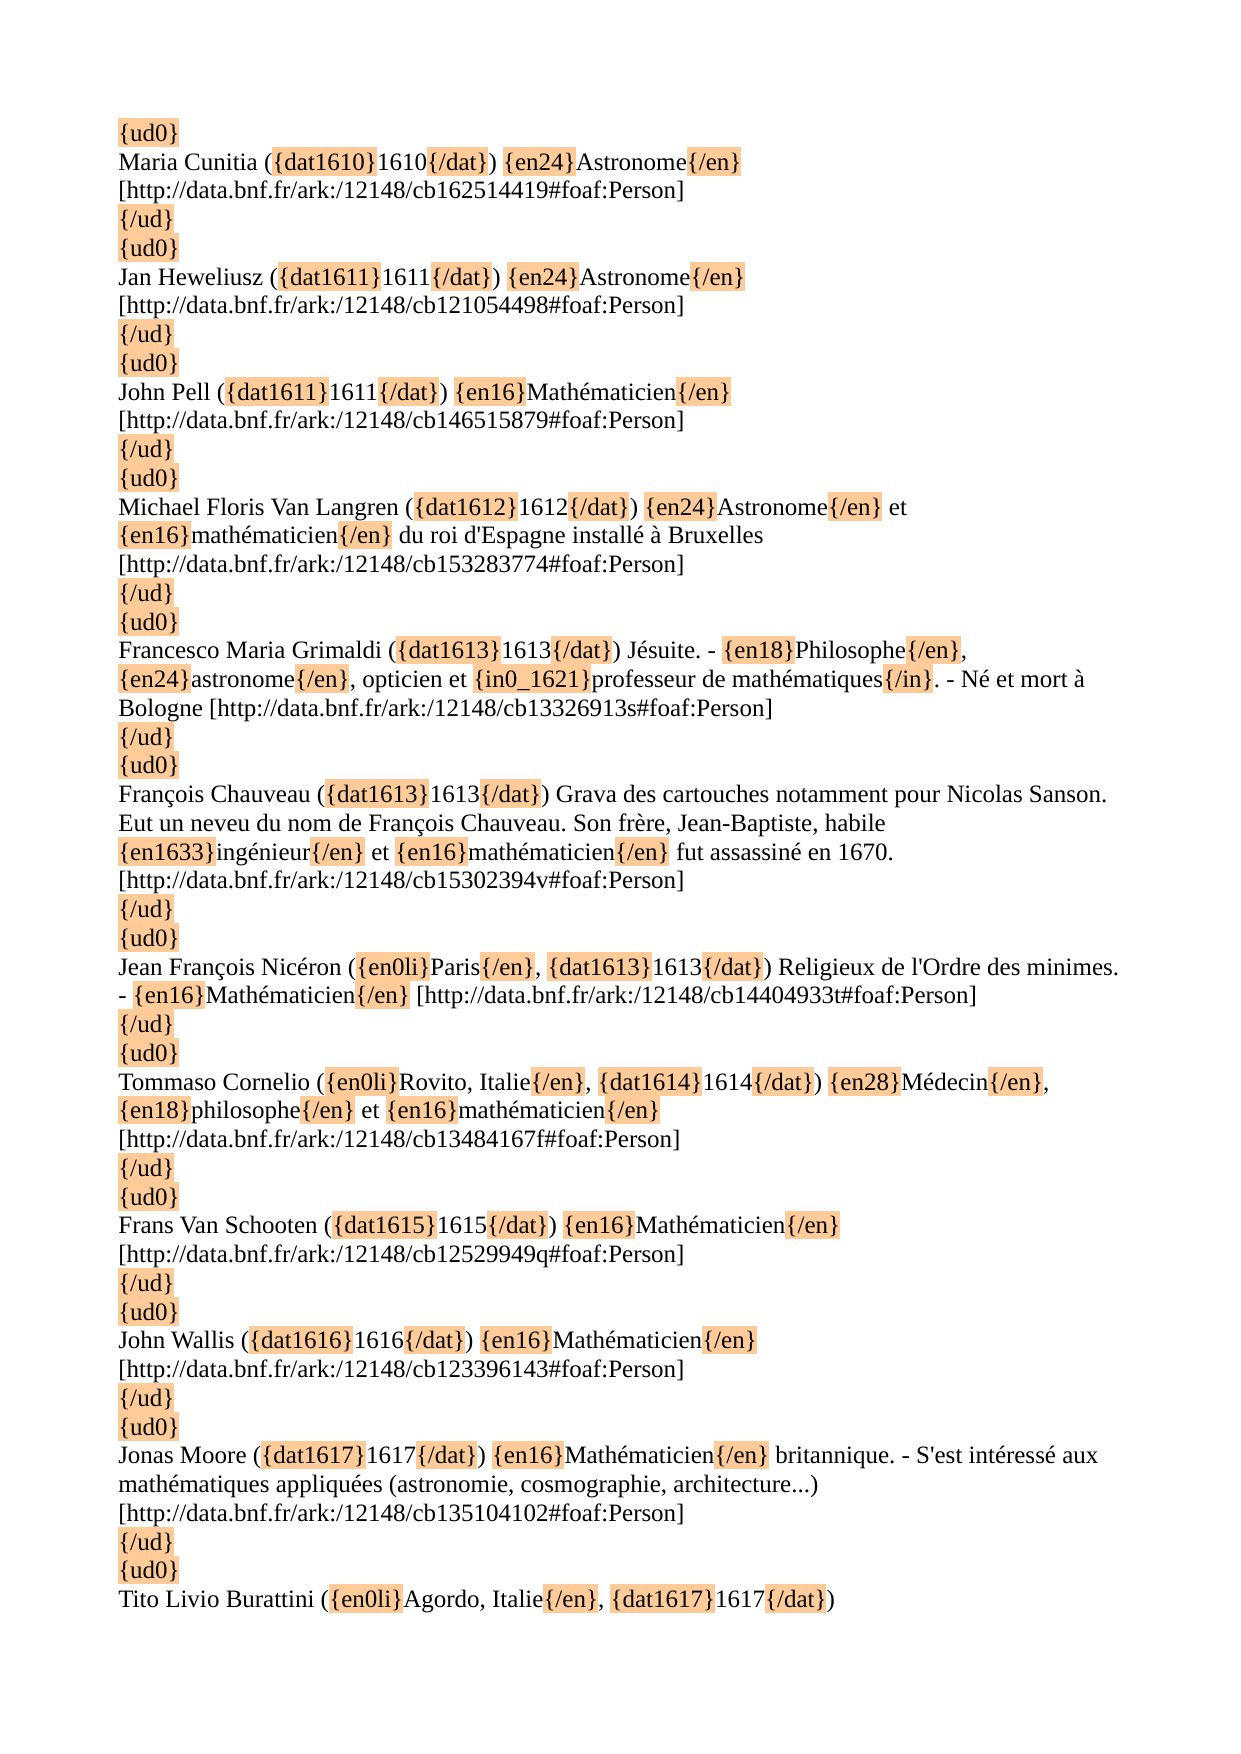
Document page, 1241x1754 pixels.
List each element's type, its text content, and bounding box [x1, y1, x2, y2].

text {/ud} [118, 204, 1122, 233]
text Jonas Moore ({dat1617}1617{/dat}) {en16}Mathématicien{/en} britannique. - S'est intéressé aux mathématiques appliquées (astronomie, cosmographie, architecture...) [http://data.bnf.fr/ark:/12148/cb135104102#foaf:Person] [118, 1441, 1122, 1527]
text {ud0} [118, 233, 1122, 262]
text Jean François Nicéron ({en0li}Paris{/en}, {dat1613}1613{/dat}) Religieux de l'Ordre des minimes. - {en16}Mathématicien{/en} [http://data.bnf.fr/ark:/12148/cb14404933t#foaf:Person] [118, 952, 1122, 1009]
text {/ud} [118, 319, 1122, 348]
text {ud0} [118, 607, 1122, 636]
text {ud0} [118, 118, 1122, 147]
text {ud0} [118, 923, 1122, 952]
text {/ud} [118, 1153, 1122, 1182]
text {/ud} [118, 722, 1122, 751]
text {ud0} [118, 1412, 1122, 1441]
text Maria Cunitia ({dat1610}1610{/dat}) {en24}Astronome{/en} [http://data.bnf.fr/ark:/12148/cb162514419#foaf:Person] [118, 147, 1122, 204]
text {ud0} [118, 463, 1122, 492]
text {ud0} [118, 1297, 1122, 1326]
text {ud0} [118, 751, 1122, 779]
text Michael Floris Van Langren ({dat1612}1612{/dat}) {en24}Astronome{/en} et {en16}mathématicien{/en} du roi d'Espagne installé à Bruxelles [http://data.bnf.fr/ark:/12148/cb153283774#foaf:Person] [118, 492, 1122, 578]
text {/ud} [118, 1268, 1122, 1297]
text {ud0} [118, 1182, 1122, 1211]
text {/ud} [118, 1383, 1122, 1412]
text John Pell ({dat1611}1611{/dat}) {en16}Mathématicien{/en} [http://data.bnf.fr/ark:/12148/cb146515879#foaf:Person] [118, 377, 1122, 434]
text {ud0} [118, 1556, 1122, 1584]
text John Wallis ({dat1616}1616{/dat}) {en16}Mathématicien{/en} [http://data.bnf.fr/ark:/12148/cb123396143#foaf:Person] [118, 1326, 1122, 1383]
text François Chauveau ({dat1613}1613{/dat}) Grava des cartouches notamment pour Nicolas Sanson. Eut un neveu du nom de François Chauveau. Son frère, Jean-Baptiste, habile {en1633}ingénieur{/en} et {en16}mathématicien{/en} fut assassiné en 1670. [http://data.bnf.fr/ark:/12148/cb15302394v#foaf:Person] [118, 779, 1122, 894]
text {/ud} [118, 578, 1122, 607]
text {/ud} [118, 1009, 1122, 1038]
text {/ud} [118, 894, 1122, 923]
text Francesco Maria Grimaldi ({dat1613}1613{/dat}) Jésuite. - {en18}Philosophe{/en}, {en24}astronome{/en}, opticien et {in0_1621}professeur de mathématiques{/in}. - Né et mort à Bologne [http://data.bnf.fr/ark:/12148/cb13326913s#foaf:Person] [118, 636, 1122, 722]
text Jan Heweliusz ({dat1611}1611{/dat}) {en24}Astronome{/en} [http://data.bnf.fr/ark:/12148/cb121054498#foaf:Person] [118, 262, 1122, 319]
text {ud0} [118, 348, 1122, 377]
text Frans Van Schooten ({dat1615}1615{/dat}) {en16}Mathématicien{/en} [http://data.bnf.fr/ark:/12148/cb12529949q#foaf:Person] [118, 1211, 1122, 1268]
text {ud0} [118, 1038, 1122, 1067]
text Tommaso Cornelio ({en0li}Rovito, Italie{/en}, {dat1614}1614{/dat}) {en28}Médecin{/en}, {en18}philosophe{/en} et {en16}mathématicien{/en} [http://data.bnf.fr/ark:/12148/cb13484167f#foaf:Person] [118, 1067, 1122, 1153]
text {/ud} [118, 434, 1122, 463]
text Tito Livio Burattini ({en0li}Agordo, Italie{/en}, {dat1617}1617{/dat}) [118, 1584, 1122, 1613]
text {/ud} [118, 1527, 1122, 1556]
